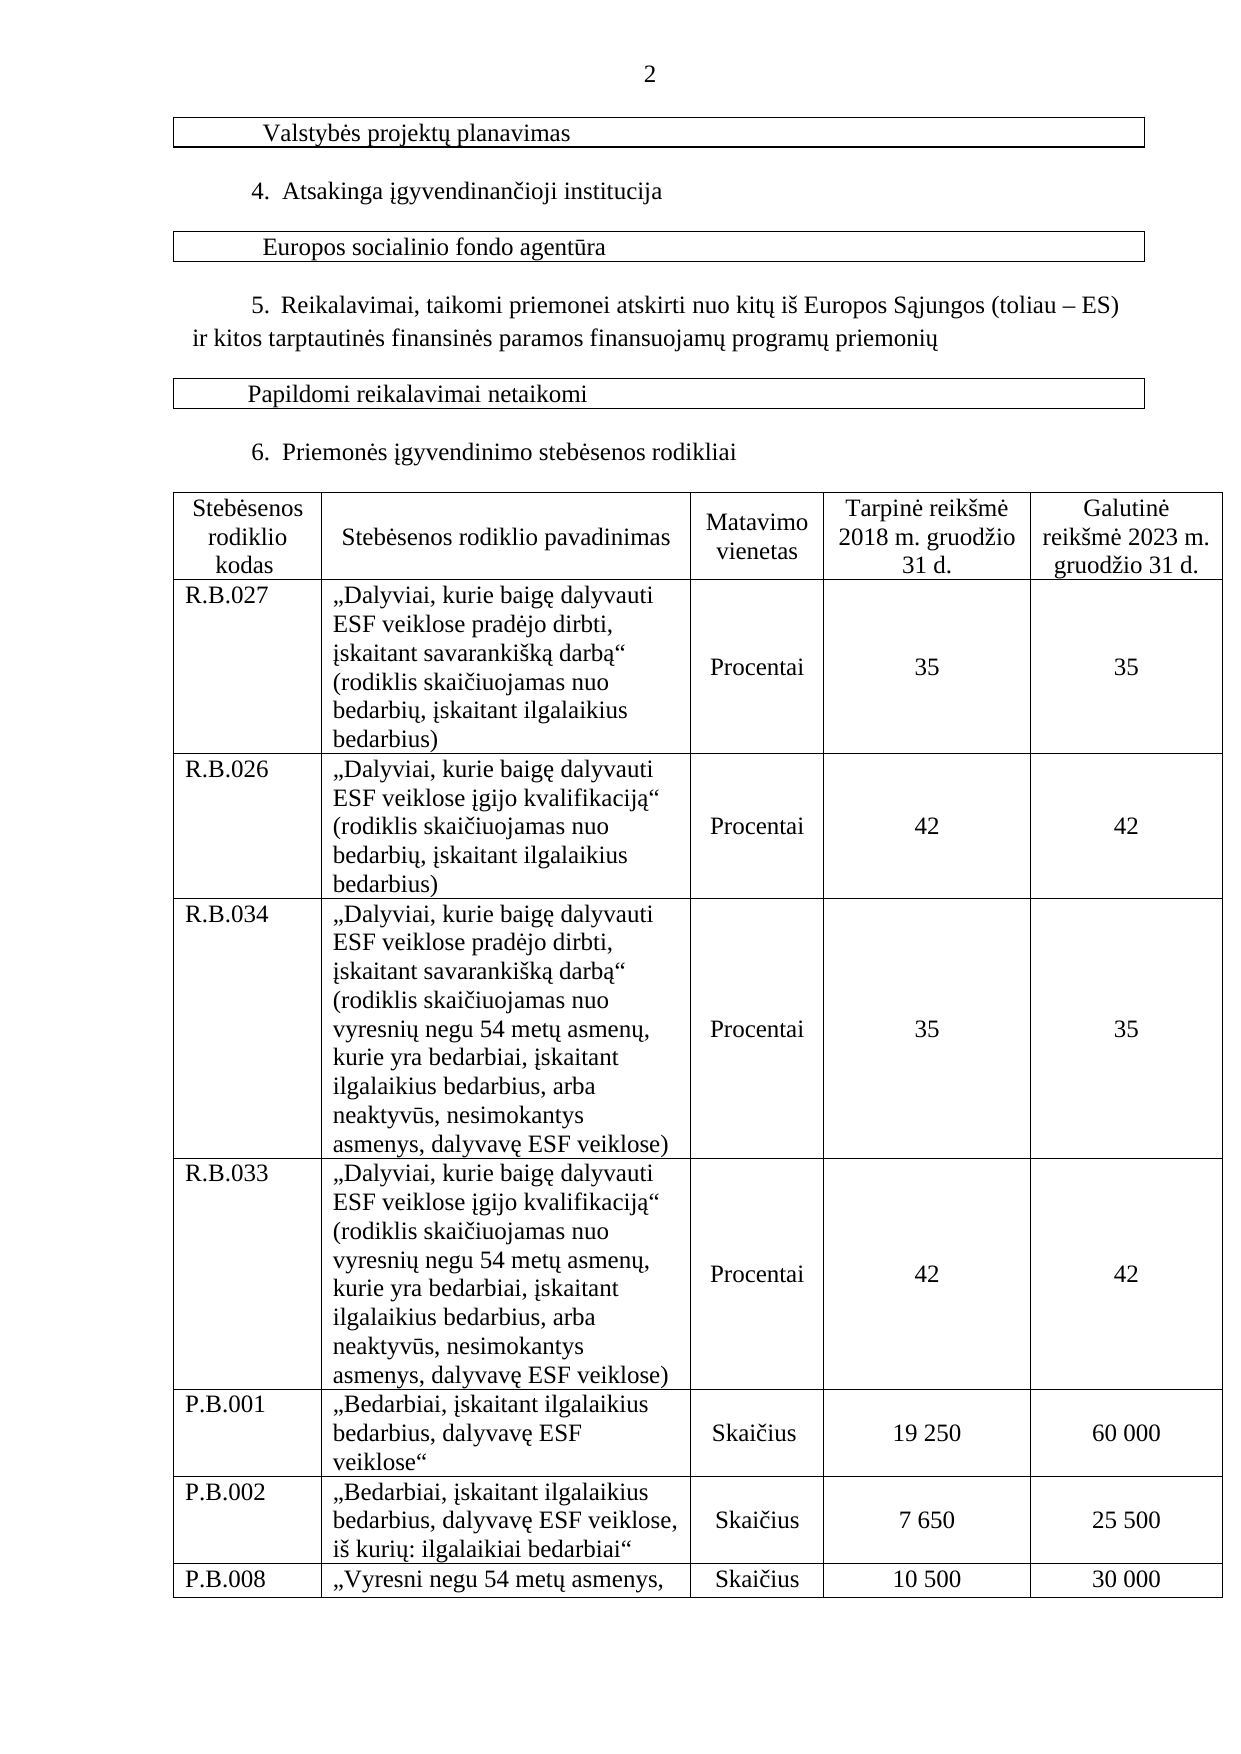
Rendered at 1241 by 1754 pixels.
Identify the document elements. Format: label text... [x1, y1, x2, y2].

table_cell „Vyresni negu 54 metų asmenys, [322, 1564, 690, 1597]
text 4. Atsakinga įgyvendinančioji institucija [251, 176, 1122, 205]
table_cell Procentai [691, 899, 823, 1157]
table_header Tarpinė reikšmė 2018 m. gruodžio 31 d. [824, 493, 1030, 579]
table_cell „Dalyviai, kurie baigę dalyvauti ESF veiklose pradėjo dirbti, įskaitant savarankišką darbą“ (rodiklis skaičiuojamas nuo vyresnių negu 54 metų asmenų, kurie yra bedarbiai, įskaitant ilgalaikius bedarbius, arba neaktyvūs, nesimokantys asmenys, dalyvavę ESF veiklose) [322, 899, 690, 1157]
table_header Matavimo vienetas [691, 493, 823, 579]
table_cell P.B.001 [174, 1390, 321, 1476]
table_header Galutinė reikšmė 2023 m. gruodžio 31 d. [1031, 493, 1222, 579]
table_cell P.B.008 [174, 1564, 321, 1597]
table_cell 42 [1031, 754, 1222, 898]
table_header Europos socialinio fondo agentūra [174, 232, 1144, 261]
table_cell 19 250 [824, 1390, 1030, 1476]
table_cell Skaičius [691, 1390, 823, 1476]
table_cell 25 500 [1031, 1477, 1222, 1563]
table_cell 35 [1031, 899, 1222, 1157]
table_cell „Dalyviai, kurie baigę dalyvauti ESF veiklose įgijo kvalifikaciją“ (rodiklis skaičiuojamas nuo vyresnių negu 54 metų asmenų, kurie yra bedarbiai, įskaitant ilgalaikius bedarbius, arba neaktyvūs, nesimokantys asmenys, dalyvavę ESF veiklose) [322, 1159, 690, 1388]
table_cell R.B.027 [174, 580, 321, 753]
table_cell „Bedarbiai, įskaitant ilgalaikius bedarbius, dalyvavę ESF veiklose, iš kurių: ilgalaikiai bedarbiai“ [322, 1477, 690, 1563]
table_cell Skaičius [691, 1477, 823, 1563]
table_cell 42 [824, 1159, 1030, 1388]
table_cell 7 650 [824, 1477, 1030, 1563]
table_cell 35 [824, 580, 1030, 753]
table_cell „Dalyviai, kurie baigę dalyvauti ESF veiklose pradėjo dirbti, įskaitant savarankišką darbą“ (rodiklis skaičiuojamas nuo bedarbių, įskaitant ilgalaikius bedarbius) [322, 580, 690, 753]
table_cell R.B.033 [174, 1159, 321, 1388]
table_cell P.B.002 [174, 1477, 321, 1563]
table_header Stebėsenos rodiklio pavadinimas [322, 493, 690, 579]
table_cell 42 [1031, 1159, 1222, 1388]
table_cell R.B.026 [174, 754, 321, 898]
table_cell Procentai [691, 580, 823, 753]
text 5. Reikalavimai, taikomi priemonei atskirti nuo kitų iš Europos Sąjungos (toliau – ES) ir kitos tarptautinės finansinės paramos finansuojamų programų priemonių [192, 290, 1122, 352]
table_cell 42 [824, 754, 1030, 898]
table_cell Procentai [691, 1159, 823, 1388]
table_header Papildomi reikalavimai netaikomi [174, 379, 1144, 408]
table_cell „Bedarbiai, įskaitant ilgalaikius bedarbius, dalyvavę ESF veiklose“ [322, 1390, 690, 1476]
table_cell 35 [824, 899, 1030, 1157]
table_header Valstybės projektų planavimas [174, 118, 1144, 146]
table_cell 30 000 [1031, 1564, 1222, 1597]
table_cell Skaičius [691, 1564, 823, 1597]
table_cell 10 500 [824, 1564, 1030, 1597]
table_cell 60 000 [1031, 1390, 1222, 1476]
table_cell R.B.034 [174, 899, 321, 1157]
table_cell „Dalyviai, kurie baigę dalyvauti ESF veiklose įgijo kvalifikaciją“ (rodiklis skaičiuojamas nuo bedarbių, įskaitant ilgalaikius bedarbius) [322, 754, 690, 898]
table_header Stebėsenos rodiklio kodas [174, 493, 321, 579]
table_cell Procentai [691, 754, 823, 898]
text 6. Priemonės įgyvendinimo stebėsenos rodikliai [251, 437, 1122, 466]
table_cell 35 [1031, 580, 1222, 753]
